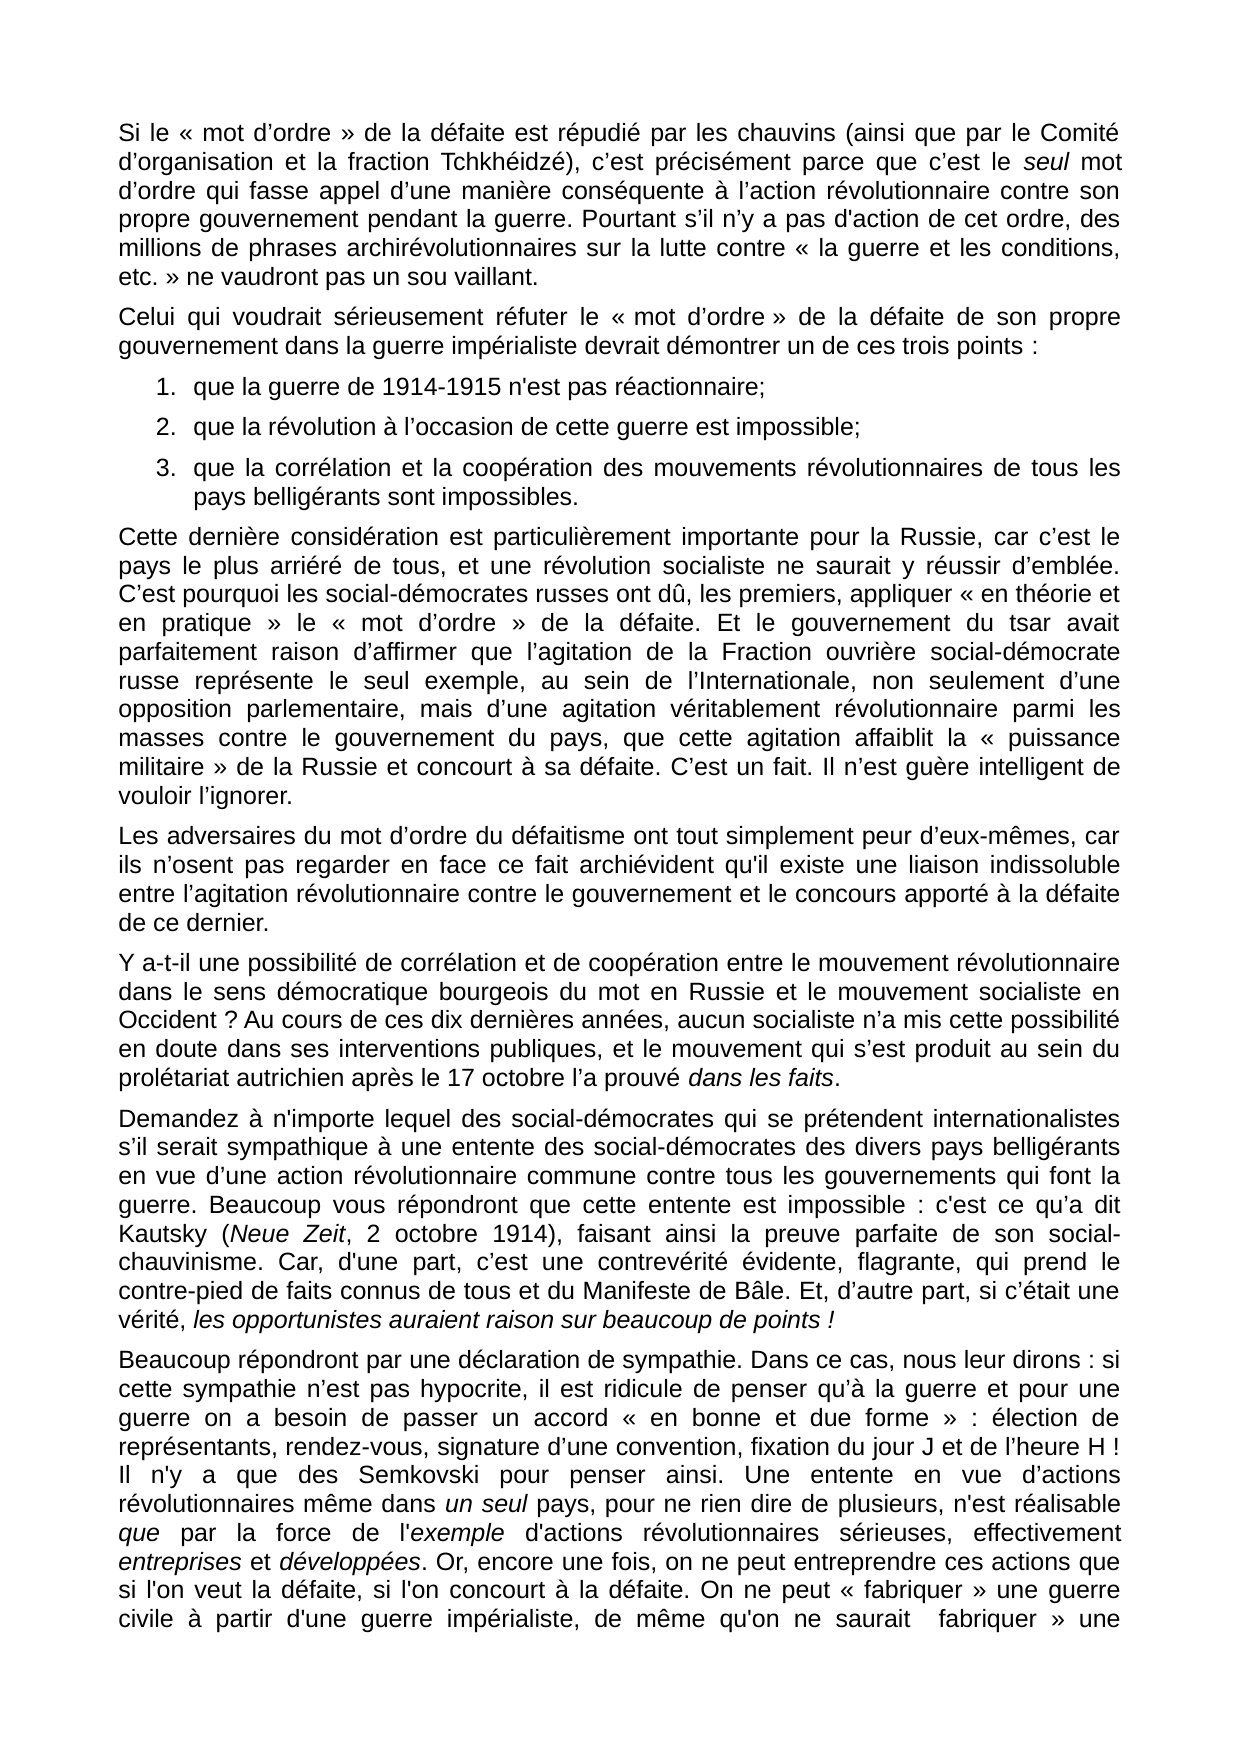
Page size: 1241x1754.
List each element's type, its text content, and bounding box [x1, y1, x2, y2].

text Y a-t-il une possibilité de corrélation et de coopération entre le mouvement révolutionnaire dans le sens démocratique bourgeois du mot en Russie et le mouvement socialiste en Occident ? Au cours de ces dix dernières années, aucun socialiste n’a mis cette possibilité en doute dans ses interventions publiques, et le mouvement qui s’est produit au sein du prolétariat autrichien après le 17 octobre l’a prouvé dans les faits. [118, 948, 1122, 1092]
text Demandez à n'importe lequel des social-démocrates qui se prétendent internationalistes s’il serait sympathique à une entente des social-démocrates des divers pays belligérants en vue d’une action révolutionnaire commune contre tous les gouvernements qui font la guerre. Beaucoup vous répondront que cette entente est impossible : c'est ce qu’a dit Kautsky (Neue Zeit, 2 octobre 1914), faisant ainsi la preuve parfaite de son social-chauvinisme. Car, d'une part, c’est une contrevérité évidente, flagrante, qui prend le contre-pied de faits connus de tous et du Manifeste de Bâle. Et, d’autre part, si c’était une vérité, les opportunistes auraient raison sur beaucoup de points ! [118, 1103, 1122, 1333]
text Les adversaires du mot d’ordre du défaitisme ont tout simplement peur d’eux-mêmes, car ils n’osent pas regarder en face ce fait archiévident qu'il existe une liaison indissoluble entre l’agitation révolutionnaire contre le gouvernement et le concours apporté à la défaite de ce dernier. [118, 821, 1122, 936]
text Celui qui voudrait sérieusement réfuter le « mot d’ordre » de la défaite de son propre gouvernement dans la guerre impérialiste devrait démontrer un de ces trois points : [118, 302, 1122, 360]
text Si le « mot d’ordre » de la défaite est répudié par les chauvins (ainsi que par le Comité d’organisation et la fraction Tchkhéidzé), c’est précisément parce que c’est le seul mot d’ordre qui fasse appel d’une manière conséquente à l’action révolutionnaire contre son propre gouvernement pendant la guerre. Pourtant s’il n’y a pas d'action de cet ordre, des millions de phrases archirévolutionnaires sur la lutte contre « la guerre et les conditions, etc. » ne vaudront pas un sou vaillant. [118, 118, 1122, 291]
text Cette dernière considération est particulièrement importante pour la Russie, car c’est le pays le plus arriéré de tous, et une révolution socialiste ne saurait y réussir d’emblée. C’est pourquoi les social-démocrates russes ont dû, les premiers, appliquer « en théorie et en pratique » le « mot d’ordre » de la défaite. Et le gouvernement du tsar avait parfaitement raison d’affirmer que l’agitation de la Fraction ouvrière social-démocrate russe représente le seul exemple, au sein de l’Internationale, non seulement d’une opposition parlementaire, mais d’une agitation véritablement révolutionnaire parmi les masses contre le gouvernement du pays, que cette agitation affaiblit la « puissance militaire » de la Russie et concourt à sa défaite. C’est un fait. Il n’est guère intelligent de vouloir l’ignorer. [118, 522, 1122, 809]
text Beaucoup répondront par une déclaration de sympathie. Dans ce cas, nous leur dirons : si cette sympathie n’est pas hypocrite, il est ridicule de penser qu’à la guerre et pour une guerre on a besoin de passer un accord « en bonne et due forme » : élection de représentants, rendez-vous, signature d’une convention, fixation du jour J et de l’heure H ! Il n'y a que des Semkovski pour penser ainsi. Une entente en vue d’actions révolutionnaires même dans un seul pays, pour ne rien dire de plusieurs, n'est réalisable que par la force de l'exemple d'actions révolutionnaires sérieuses, effectivement entreprises et développées. Or, encore une fois, on ne peut entreprendre ces actions que si l'on veut la défaite, si l'on concourt à la défaite. On ne peut « fabriquer » une guerre civile à partir d'une guerre impérialiste, de même qu'on ne saurait fabriquer » une [118, 1345, 1122, 1633]
list que la guerre de 1914-1915 n'est pas réactionnaire; [156, 372, 1122, 400]
list que la corrélation et la coopération des mouvements révolutionnaires de tous les pays belligérants sont impossibles. [156, 453, 1122, 510]
list que la révolution à l’occasion de cette guerre est impossible; [156, 412, 1122, 441]
